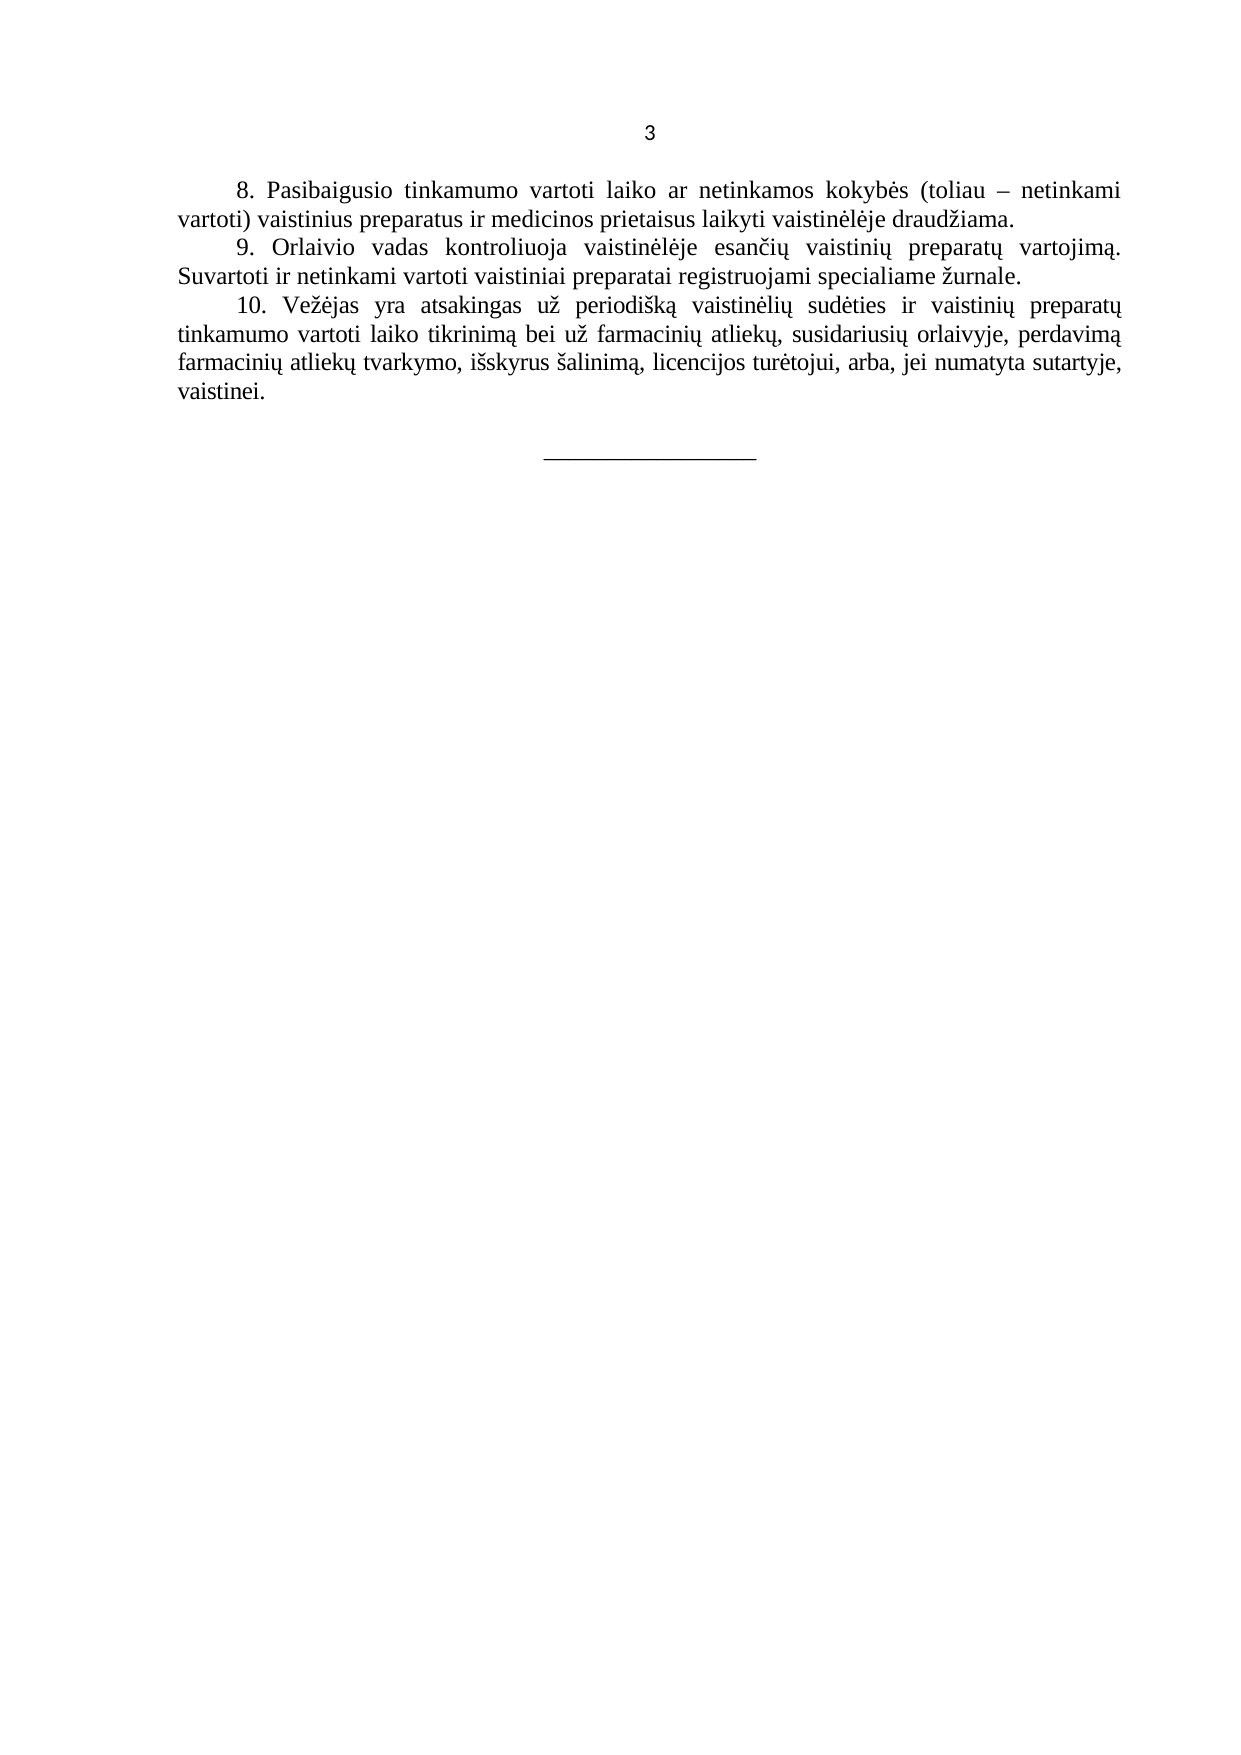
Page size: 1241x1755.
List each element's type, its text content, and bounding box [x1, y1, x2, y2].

text 8. Pasibaigusio tinkamumo vartoti laiko ar netinkamos kokybės (toliau – netinkami vartoti) vaistinius preparatus ir medicinos prietaisus laikyti vaistinėlėje draudžiama. [177, 175, 1122, 232]
text _________________ [177, 434, 1122, 462]
text 10. Vežėjas yra atsakingas už periodišką vaistinėlių sudėties ir vaistinių preparatų tinkamumo vartoti laiko tikrinimą bei už farmacinių atliekų, susidariusių orlaivyje, perdavimą farmacinių atliekų tvarkymo, išskyrus šalinimą, licencijos turėtojui, arba, jei numatyta sutartyje, vaistinei. [177, 290, 1122, 405]
text 9. Orlaivio vadas kontroliuoja vaistinėlėje esančių vaistinių preparatų vartojimą. Suvartoti ir netinkami vartoti vaistiniai preparatai registruojami specialiame žurnale. [177, 232, 1122, 290]
